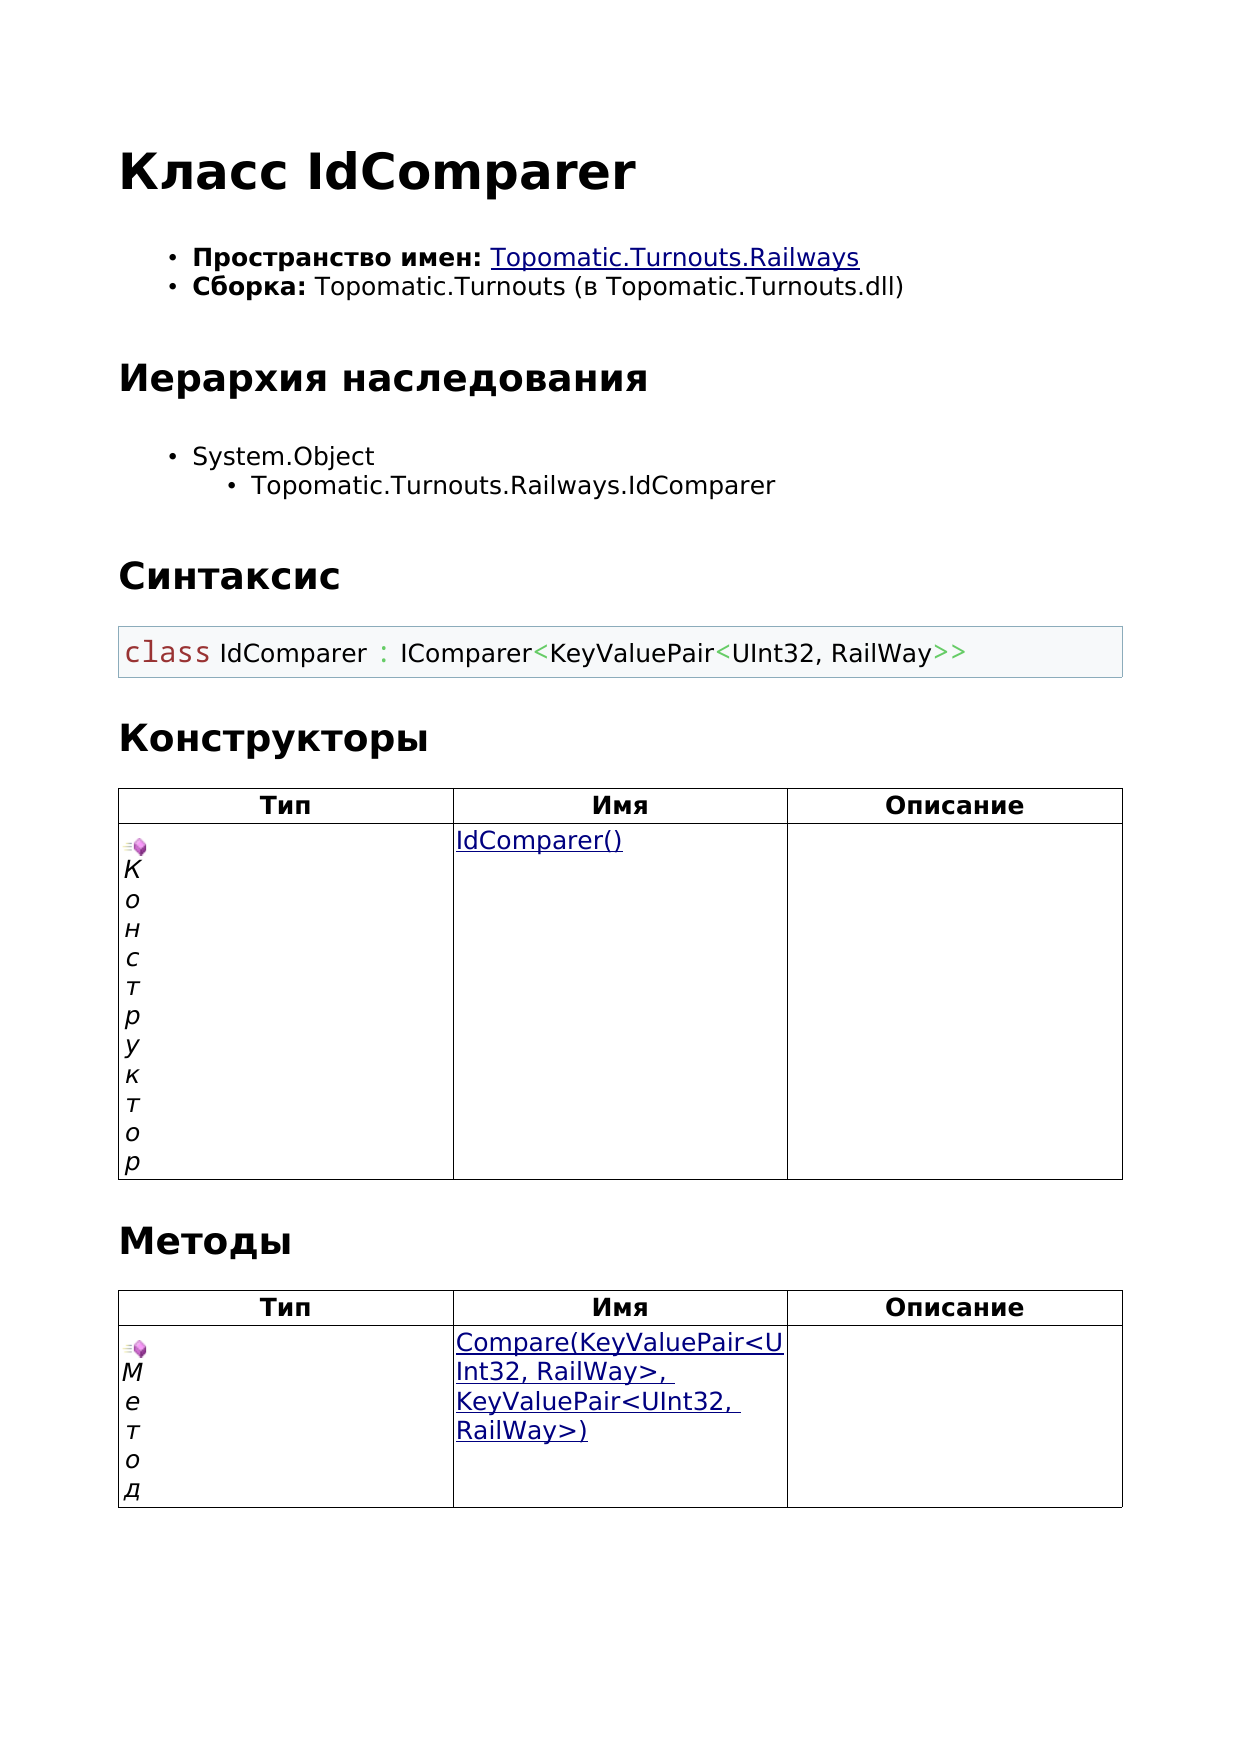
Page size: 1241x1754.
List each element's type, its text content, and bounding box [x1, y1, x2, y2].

subtitle Синтаксис [118, 554, 1122, 598]
table_cell [119, 1326, 453, 1507]
subtitle Методы [118, 1219, 1122, 1263]
table_header class IdComparer : IComparer<KeyValuePair<UInt32, RailWay>> [119, 627, 1122, 677]
table_cell [788, 1326, 1122, 1507]
subtitle Конструкторы [118, 717, 1122, 761]
table_header Тип [119, 789, 453, 823]
table_header Описание [788, 789, 1122, 823]
table_header Имя [454, 789, 787, 823]
table_cell IdComparer() [454, 824, 787, 1179]
list System.Object [177, 442, 1122, 471]
list Topomatic.Turnouts.Railways.IdComparer [236, 471, 1122, 500]
picture [121, 838, 147, 856]
table_header Имя [454, 1291, 787, 1325]
table_cell Compare(KeyValuePair<UInt32, RailWay>, KeyValuePair<UInt32, RailWay>) [454, 1326, 787, 1507]
list Пространство имен: Topomatic.Turnouts.Railways [177, 243, 1122, 272]
picture [121, 1340, 147, 1358]
table_cell [788, 824, 1122, 1179]
list Сборка: Topomatic.Turnouts (в Topomatic.Turnouts.dll) [177, 272, 1122, 302]
subtitle Иерархия наследования [118, 356, 1122, 400]
table_header Описание [788, 1291, 1122, 1325]
subtitle Класс IdComparer [118, 143, 1122, 201]
table_cell [119, 824, 453, 1179]
table_header Тип [119, 1291, 453, 1325]
